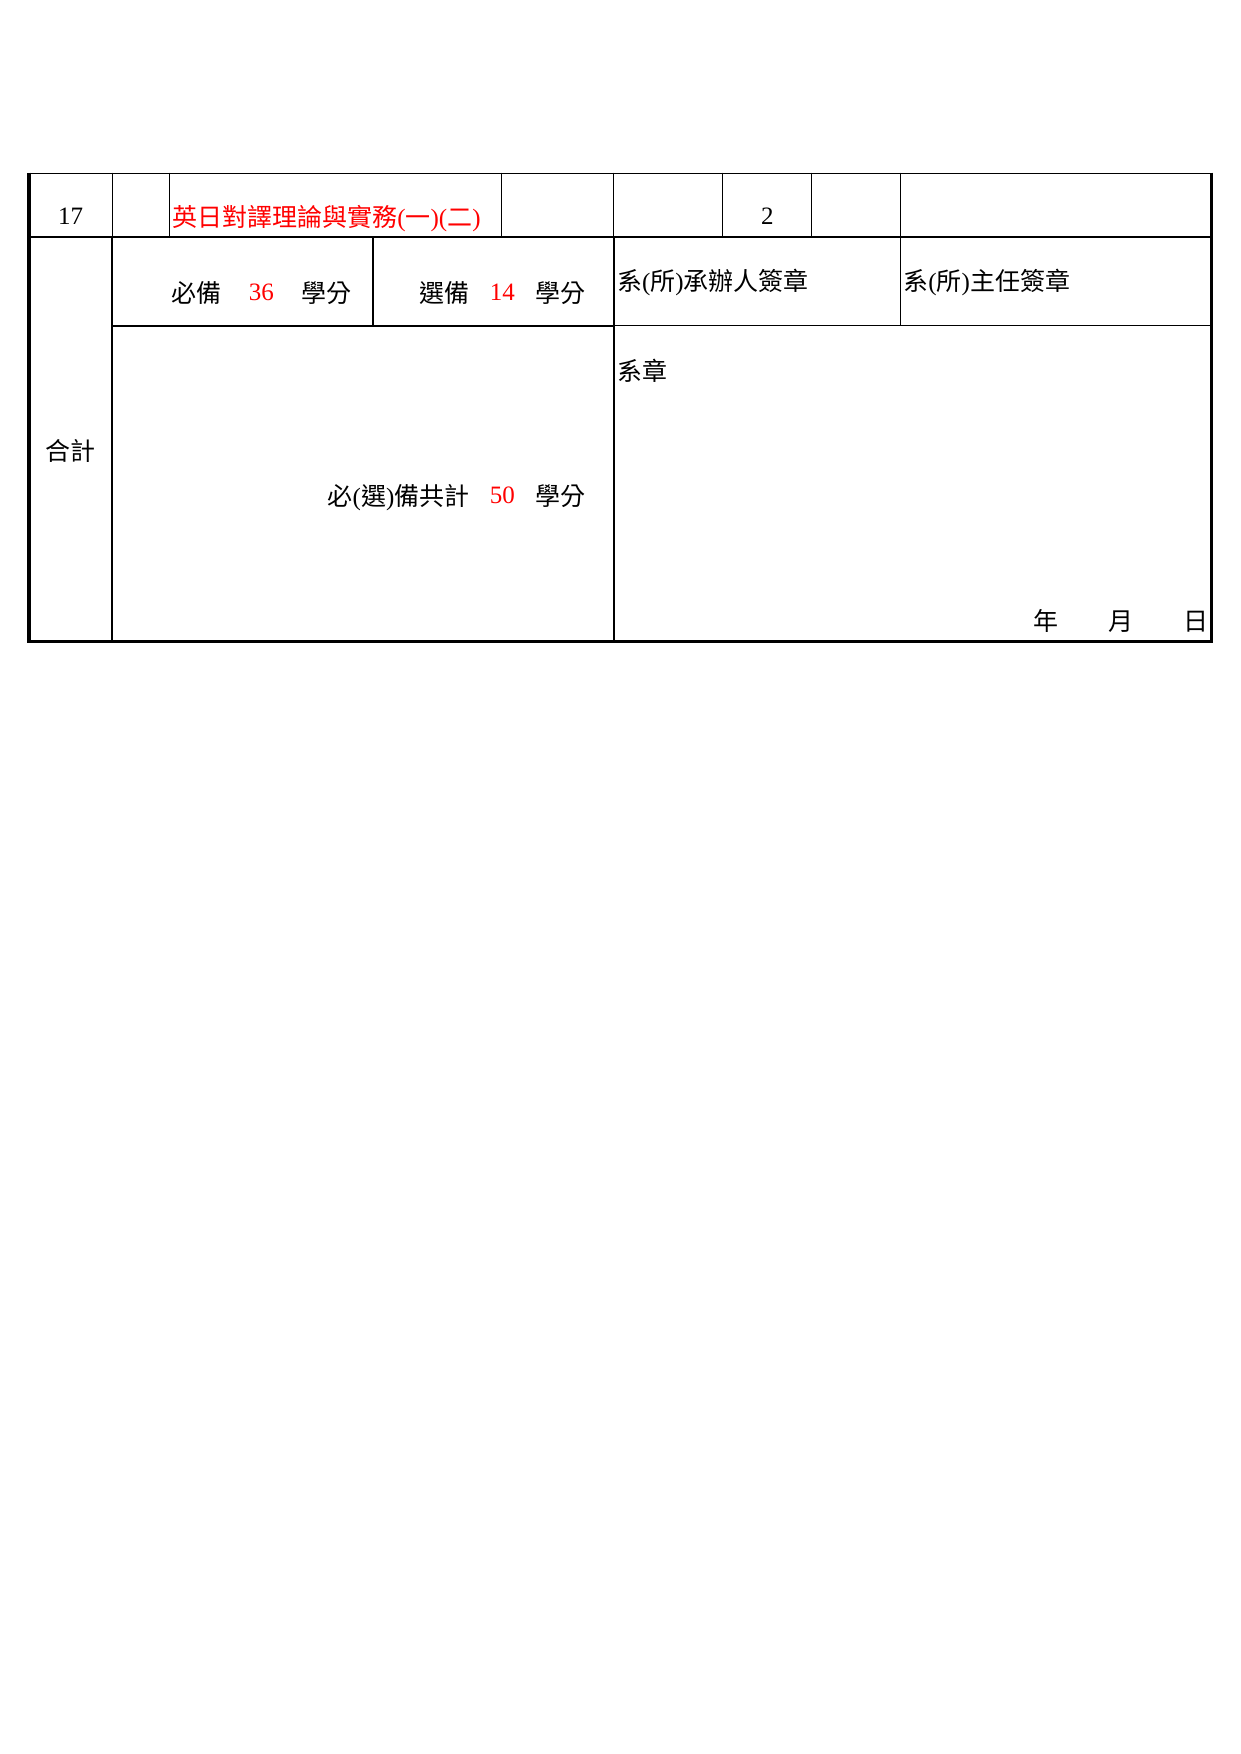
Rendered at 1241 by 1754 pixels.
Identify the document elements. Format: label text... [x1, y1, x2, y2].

table_cell 2 [723, 174, 811, 236]
table_cell 必備 [113, 238, 224, 324]
table_cell [614, 174, 722, 236]
table_cell 系(所)承辦人簽章 [615, 238, 900, 324]
table_cell [812, 174, 900, 236]
table_cell 學分 [532, 327, 613, 640]
table_cell 英日對譯理論與實務(一)(二) [170, 174, 501, 236]
table_cell 學分 [532, 238, 613, 324]
table_cell 選備 [374, 238, 472, 324]
table_cell [113, 174, 169, 236]
table_cell 36 [224, 238, 298, 324]
table_cell 系章 年 月 日 [615, 326, 1210, 640]
table_cell 學分 [298, 238, 372, 324]
table_cell 系(所)主任簽章 [901, 238, 1210, 324]
table_cell 50 [472, 327, 532, 640]
table_cell 合計 [31, 238, 111, 640]
table_cell 必(選)備共計 [113, 327, 472, 640]
table_cell [502, 174, 613, 236]
table_cell 17 [31, 174, 112, 236]
table_cell [901, 174, 1210, 236]
table_cell 14 [472, 238, 532, 324]
